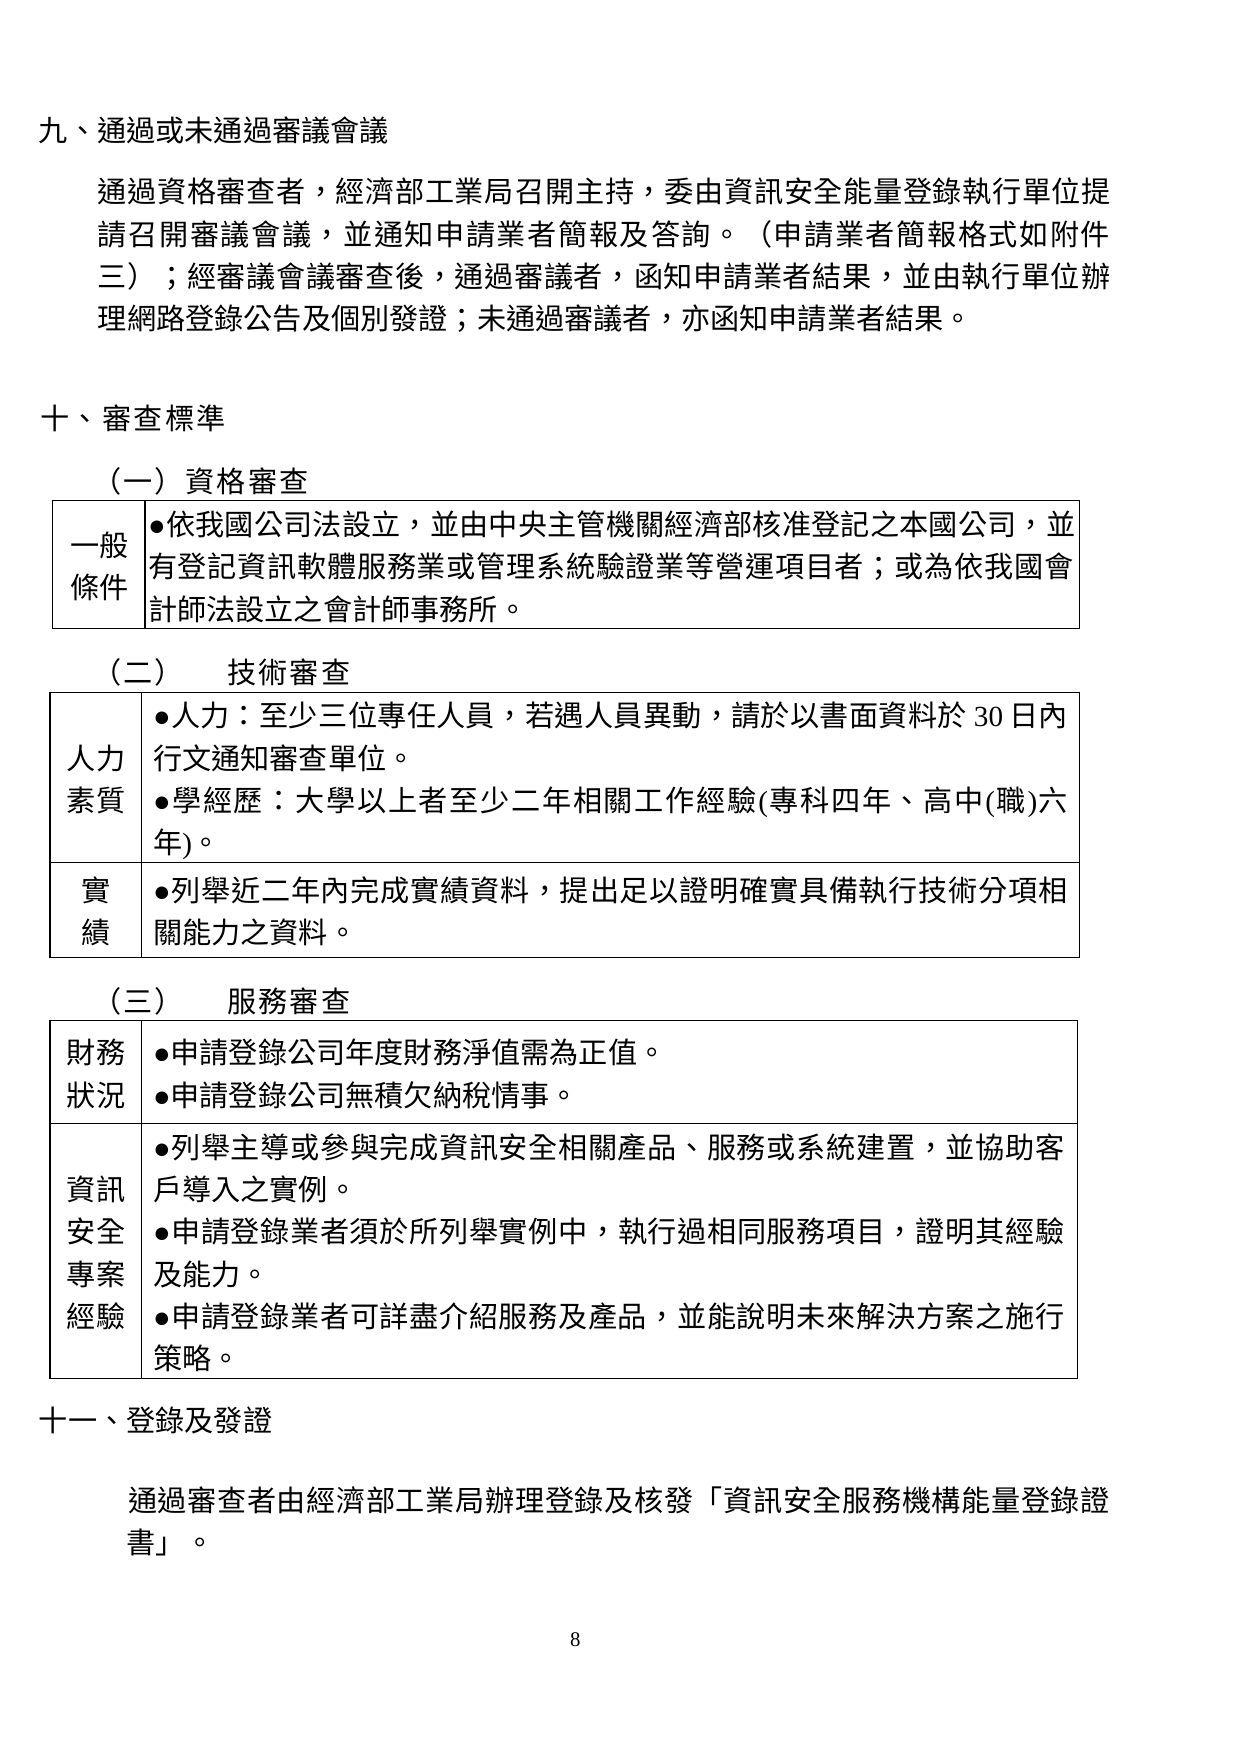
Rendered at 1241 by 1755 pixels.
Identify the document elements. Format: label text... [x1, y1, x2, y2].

table_cell 實 績 [51, 863, 141, 957]
table_header 一般 條件 [53, 501, 144, 628]
text 十、審查標準 [39, 375, 1112, 438]
table_cell 資訊安全專案經驗 [51, 1124, 141, 1378]
text （一）資格審查 [87, 438, 1112, 500]
table_cell ●列舉近二年內完成實績資料，提出足以證明確實具備執行技術分項相關能力之資料。 [142, 863, 1079, 957]
table_header ●人力：至少三位專任人員，若遇人員異動，請於以書面資料於30日內行文通知審查單位。 ●學經歷：大學以上者至少二年相關工作經驗(專科四年、高中(職)六年)。 [142, 693, 1079, 862]
text 通過資格審查者，經濟部工業局召開主持，委由資訊安全能量登錄執行單位提請召開審議會議，並通知申請業者簡報及答詢。（申請業者簡報格式如附件三）；經審議會議審查後，通過審議者，函知申請業者結果，並由執行單位辦理網路登錄公告及個別發證；未通過審議者，亦函知申請業者結果。 [98, 169, 1112, 338]
table_header ●申請登錄公司年度財務淨值需為正值。 ●申請登錄公司無積欠納稅情事。 [142, 1021, 1077, 1123]
text （二） 技術審查 [87, 629, 1112, 692]
table_header 人力 素質 [51, 693, 141, 862]
text 通過審查者由經濟部工業局辦理登錄及核發「資訊安全服務機構能量登錄證書」。 [126, 1478, 1112, 1562]
table_header 財務狀況 [51, 1021, 141, 1123]
table_cell ●列舉主導或參與完成資訊安全相關產品、服務或系統建置，並協助客戶導入之實例。 ●申請登錄業者須於所列舉實例中，執行過相同服務項目，證明其經驗及能力。 ●申請登錄業者可詳盡介紹服務及產品，並能說明未來解決方案之施行策略。 [142, 1124, 1077, 1378]
text （三） 服務審查 [87, 958, 1112, 1020]
text 十一、登錄及發證 [39, 1398, 1112, 1440]
text 九、通過或未通過審議會議 [39, 108, 1112, 150]
table_header ●依我國公司法設立，並由中央主管機關經濟部核准登記之本國公司，並有登記資訊軟體服務業或管理系統驗證業等營運項目者；或為依我國會計師法設立之會計師事務所。 [146, 501, 1079, 628]
